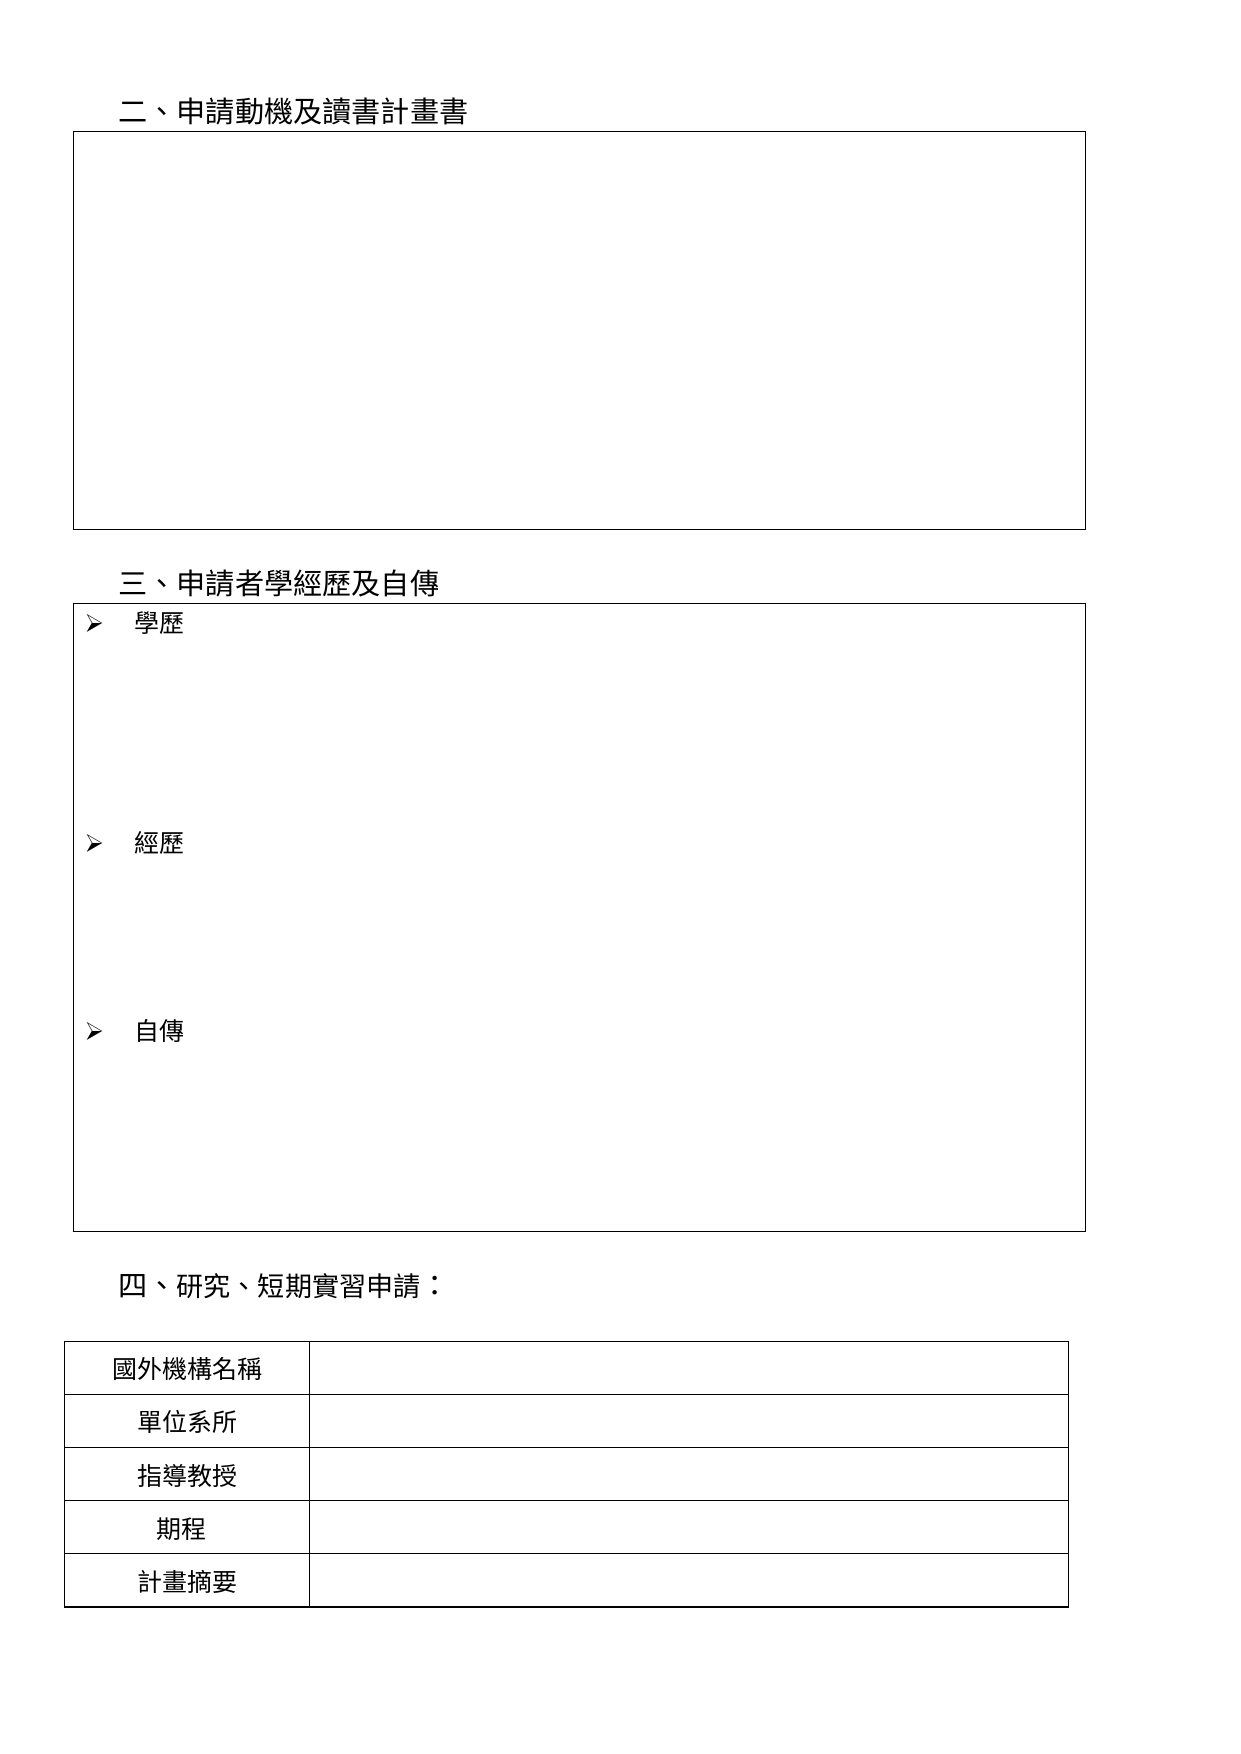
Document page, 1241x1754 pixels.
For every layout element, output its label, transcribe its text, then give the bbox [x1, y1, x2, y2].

table_cell 期程 [65, 1501, 309, 1553]
table_cell [310, 1448, 1068, 1500]
text 二、申請動機及讀書計畫書 [118, 89, 1122, 131]
table_header [74, 132, 1085, 529]
text 四、研究、短期實習申請： [118, 1263, 1122, 1305]
table_cell 計畫摘要 [65, 1554, 309, 1606]
table_header 學歷 經歷 自傳 [74, 604, 1085, 1231]
table_cell 指導教授 [65, 1448, 309, 1500]
text 三、申請者學經歷及自傳 [118, 560, 1122, 603]
table_header 國外機構名稱 [65, 1342, 309, 1394]
table_cell 單位系所 [65, 1395, 309, 1447]
table_cell [310, 1501, 1068, 1553]
table_cell [310, 1395, 1068, 1447]
table_header [310, 1342, 1068, 1394]
table_cell [310, 1554, 1068, 1606]
